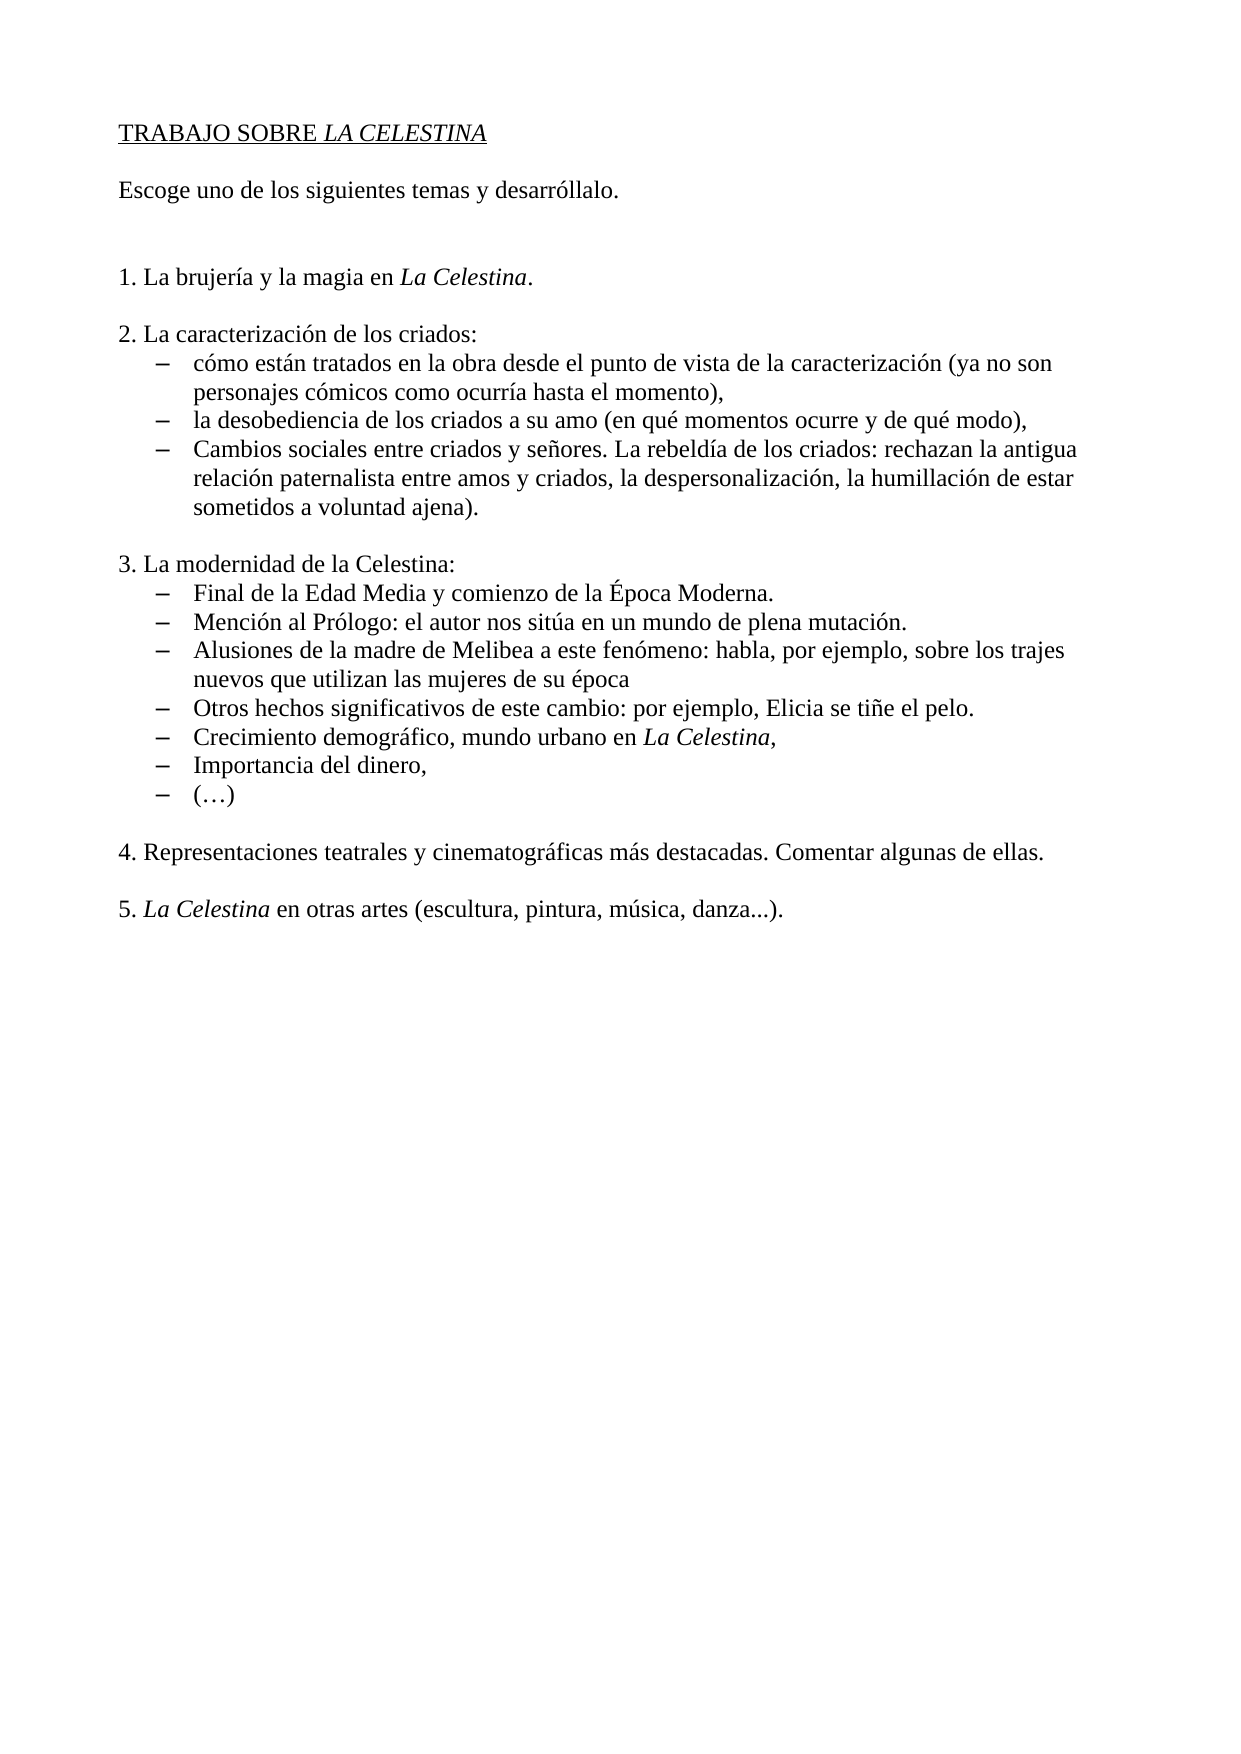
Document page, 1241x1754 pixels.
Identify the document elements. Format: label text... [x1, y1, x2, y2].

list Crecimiento demográfico, mundo urbano en La Celestina, [156, 722, 1122, 751]
list la desobediencia de los criados a su amo (en qué momentos ocurre y de qué modo), [156, 406, 1122, 434]
list Final de la Edad Media y comienzo de la Época Moderna. [156, 578, 1122, 607]
list (…) [156, 779, 1122, 808]
list Alusiones de la madre de Melibea a este fenómeno: habla, por ejemplo, sobre los trajes nuevos que utilizan las mujeres de su época [156, 636, 1122, 693]
text 4. Representaciones teatrales y cinematográficas más destacadas. Comentar algunas de ellas. [118, 837, 1122, 866]
text 2. La caracterización de los criados: [118, 319, 1122, 348]
text 1. La brujería y la magia en La Celestina. [118, 262, 1122, 291]
text 3. La modernidad de la Celestina: [118, 549, 1122, 578]
text 5. La Celestina en otras artes (escultura, pintura, música, danza...). [118, 894, 1122, 923]
list Mención al Prólogo: el autor nos sitúa en un mundo de plena mutación. [156, 607, 1122, 636]
list cómo están tratados en la obra desde el punto de vista de la caracterización (ya no son personajes cómicos como ocurría hasta el momento), [156, 348, 1122, 406]
list Cambios sociales entre criados y señores. La rebeldía de los criados: rechazan la antigua relación paternalista entre amos y criados, la despersonalización, la humillación de estar sometidos a voluntad ajena). [156, 434, 1122, 521]
list Importancia del dinero, [156, 751, 1122, 779]
text TRABAJO SOBRE LA CELESTINA [118, 118, 1122, 147]
list Otros hechos significativos de este cambio: por ejemplo, Elicia se tiñe el pelo. [156, 693, 1122, 722]
text Escoge uno de los siguientes temas y desarróllalo. [118, 176, 1122, 204]
